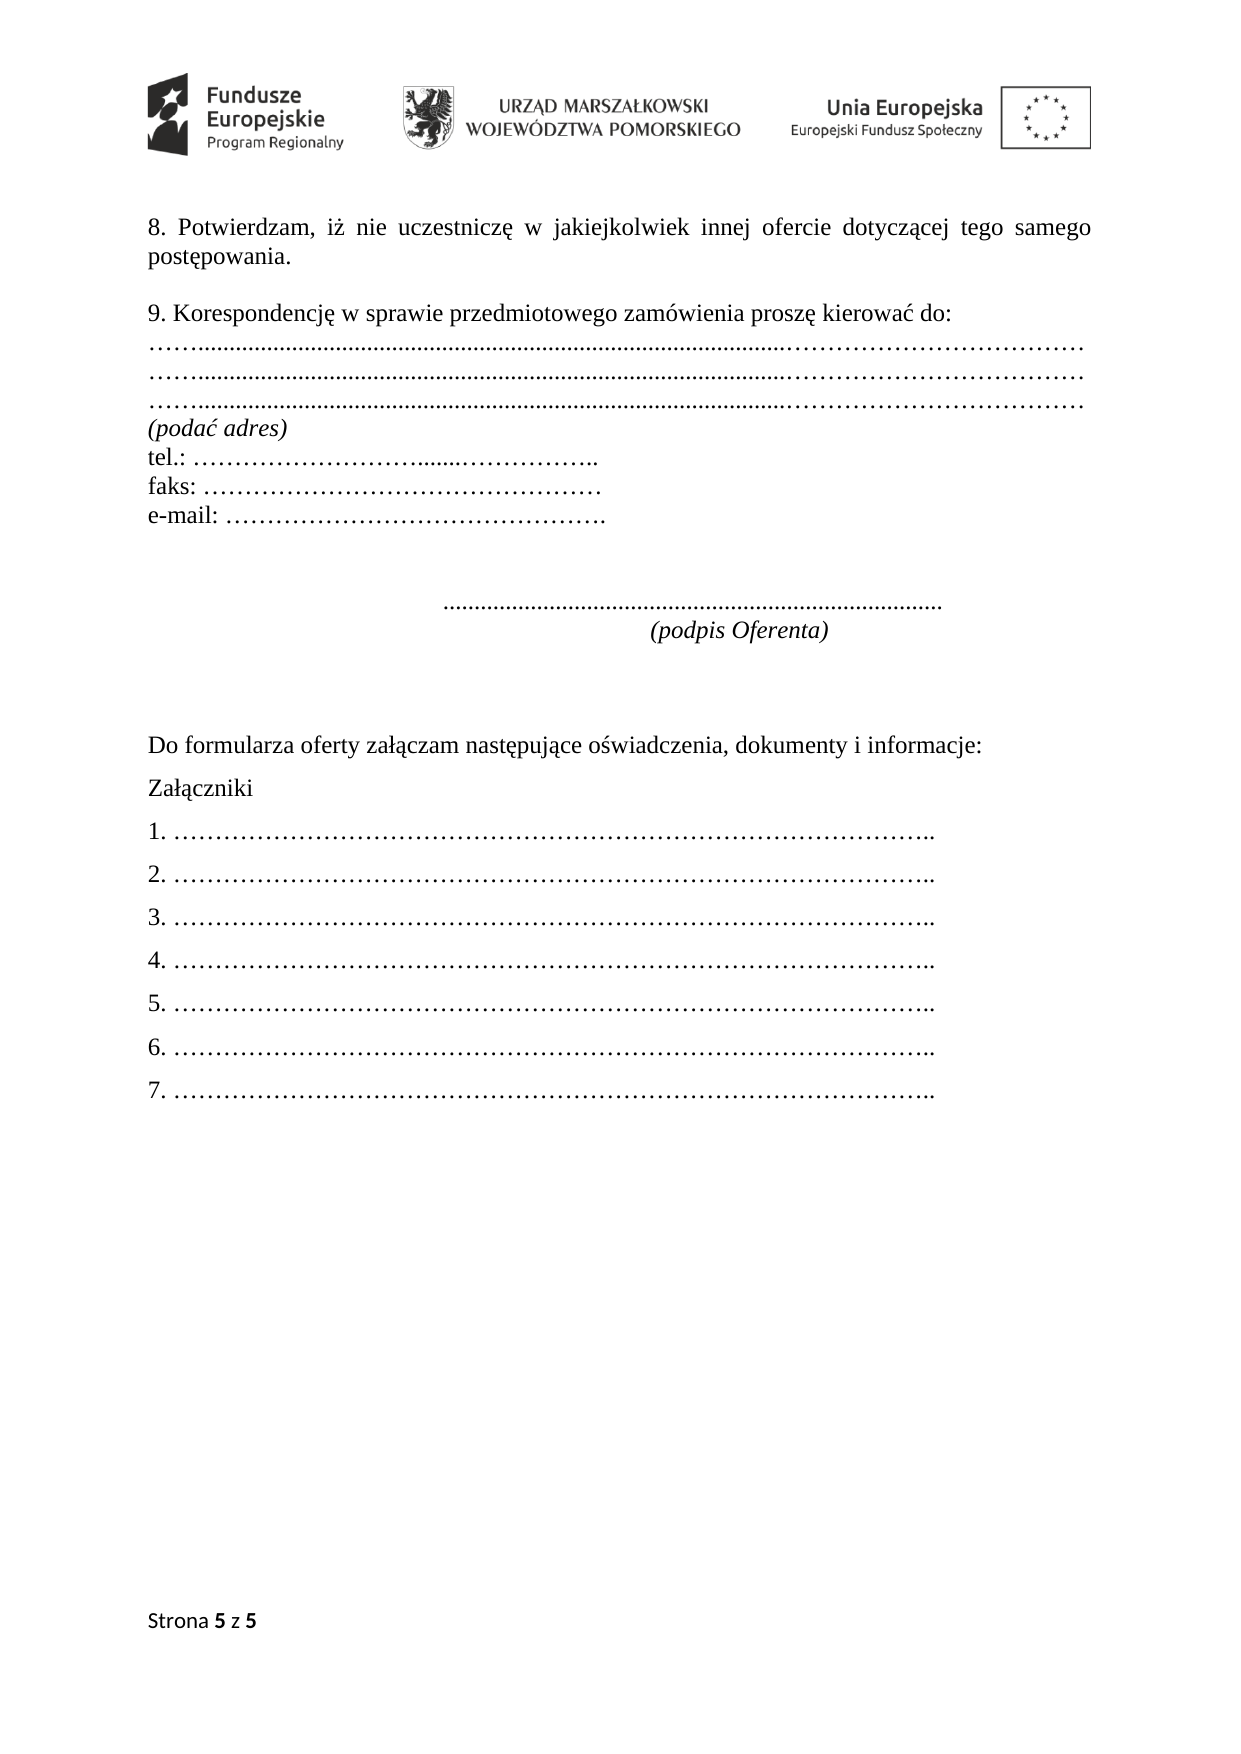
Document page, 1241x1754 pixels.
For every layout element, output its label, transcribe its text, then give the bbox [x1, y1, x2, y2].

text Do formularza oferty załączam następujące oświadczenia, dokumenty i informacje: [148, 730, 1093, 758]
text ................................................................................ [148, 586, 1093, 615]
text 7. ……………………………………………………………………………….. [148, 1075, 1093, 1103]
text e-mail: ………………………………………. [148, 500, 1093, 528]
text ……..............................................................................................……………………………… [148, 327, 1093, 356]
text 4. ……………………………………………………………………………….. [148, 945, 1093, 974]
text (podać adres) [148, 413, 1093, 442]
text 6. ……………………………………………………………………………….. [148, 1032, 1093, 1060]
text 1. ……………………………………………………………………………….. [148, 816, 1093, 845]
text (podpis Oferenta) [148, 615, 1093, 643]
text Załączniki [148, 773, 1093, 802]
text ……..............................................................................................……………………………… [148, 385, 1093, 413]
text 3. ……………………………………………………………………………….. [148, 902, 1093, 931]
text faks: ………………………………………… [148, 471, 1093, 500]
text 9. Korespondencję w sprawie przedmiotowego zamówienia proszę kierować do: [148, 298, 1093, 327]
text ……..............................................................................................……………………………… [148, 356, 1093, 385]
text 5. ……………………………………………………………………………….. [148, 988, 1093, 1017]
text 8. Potwierdzam, iż nie uczestniczę w jakiejkolwiek innej ofercie dotyczącej tego samego postępowania. [148, 212, 1093, 270]
text tel.: ……………………….......…………….. [148, 442, 1093, 471]
text 2. ……………………………………………………………………………….. [148, 859, 1093, 888]
